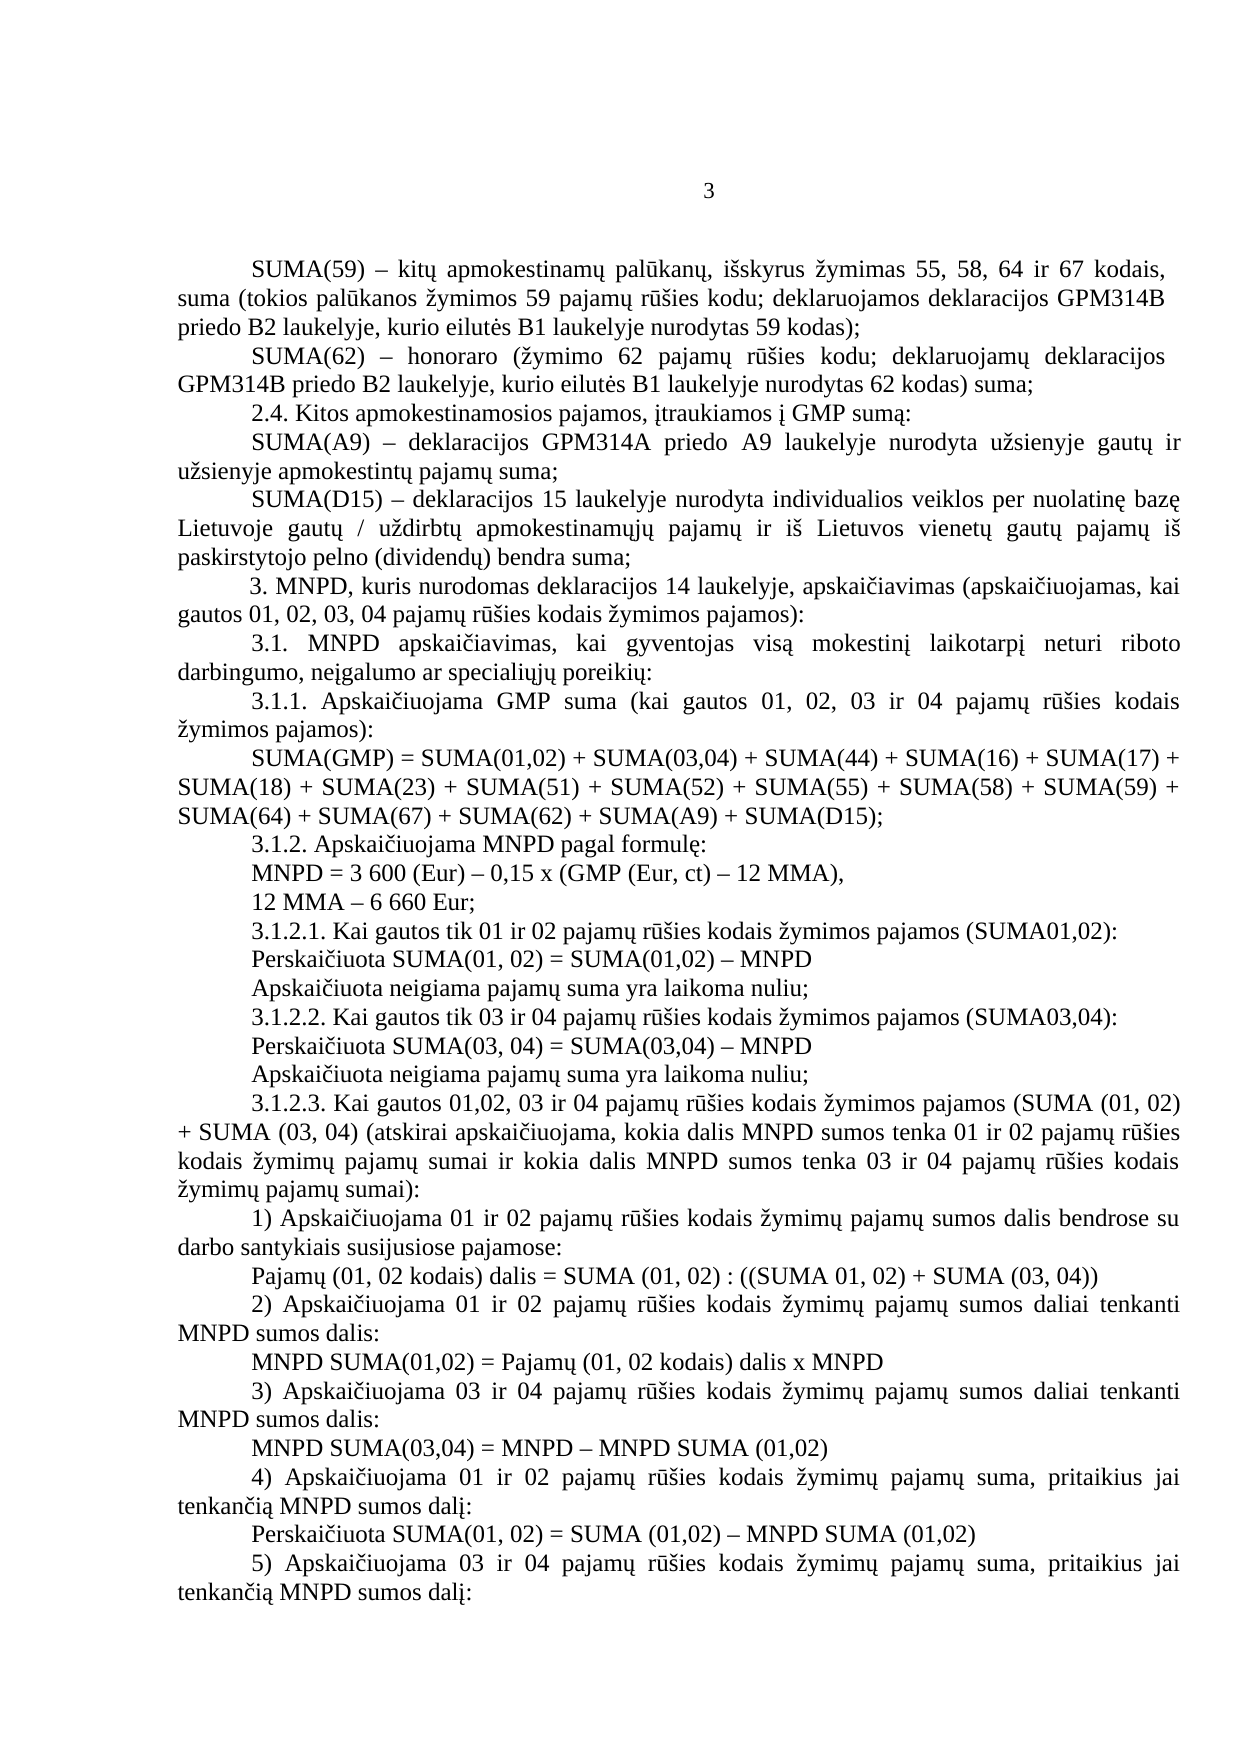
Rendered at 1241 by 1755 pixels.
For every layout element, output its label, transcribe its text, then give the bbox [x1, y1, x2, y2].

text 3.1.2.1. Kai gautos tik 01 ir 02 pajamų rūšies kodais žymimos pajamos (SUMA01,02): [177, 916, 1181, 944]
text SUMA(62) – honoraro (žymimo 62 pajamų rūšies kodu; deklaruojamų deklaracijos GPM314B priedo B2 laukelyje, kurio eilutės B1 laukelyje nurodytas 62 kodas) suma; [177, 341, 1166, 398]
text Apskaičiuota neigiama pajamų suma yra laikoma nuliu; [177, 973, 1181, 1002]
text 3) Apskaičiuojama 03 ir 04 pajamų rūšies kodais žymimų pajamų sumos daliai tenkanti MNPD sumos dalis: [177, 1376, 1181, 1433]
text 1) Apskaičiuojama 01 ir 02 pajamų rūšies kodais žymimų pajamų sumos dalis bendrose su darbo santykiais susijusiose pajamose: [177, 1203, 1181, 1261]
text SUMA(59) – kitų apmokestinamų palūkanų, išskyrus žymimas 55, 58, 64 ir 67 kodais, suma (tokios palūkanos žymimos 59 pajamų rūšies kodu; deklaruojamos deklaracijos GPM314B priedo B2 laukelyje, kurio eilutės B1 laukelyje nurodytas 59 kodas); [177, 254, 1166, 341]
text 3. MNPD, kuris nurodomas deklaracijos 14 laukelyje, apskaičiavimas (apskaičiuojamas, kai gautos 01, 02, 03, 04 pajamų rūšies kodais žymimos pajamos): [177, 571, 1181, 628]
text 3.1. MNPD apskaičiavimas, kai gyventojas visą mokestinį laikotarpį neturi riboto darbingumo, neįgalumo ar specialiųjų poreikių: [177, 628, 1181, 686]
text MNPD SUMA(01,02) = Pajamų (01, 02 kodais) dalis x MNPD [177, 1347, 1181, 1376]
text Apskaičiuota neigiama pajamų suma yra laikoma nuliu; [177, 1059, 1181, 1088]
text 4) Apskaičiuojama 01 ir 02 pajamų rūšies kodais žymimų pajamų suma, pritaikius jai tenkančią MNPD sumos dalį: [177, 1462, 1181, 1519]
text 3.1.2. Apskaičiuojama MNPD pagal formulę: [177, 829, 1181, 858]
text MNPD SUMA(03,04) = MNPD – MNPD SUMA (01,02) [177, 1433, 1181, 1462]
text Perskaičiuota SUMA(03, 04) = SUMA(03,04) – MNPD [177, 1031, 1181, 1059]
text Perskaičiuota SUMA(01, 02) = SUMA (01,02) – MNPD SUMA (01,02) [177, 1519, 1181, 1548]
text Pajamų (01, 02 kodais) dalis = SUMA (01, 02) : ((SUMA 01, 02) + SUMA (03, 04)) [177, 1261, 1181, 1289]
text 3.1.2.3. Kai gautos 01,02, 03 ir 04 pajamų rūšies kodais žymimos pajamos (SUMA (01, 02) + SUMA (03, 04) (atskirai apskaičiuojama, kokia dalis MNPD sumos tenka 01 ir 02 pajamų rūšies kodais žymimų pajamų sumai ir kokia dalis MNPD sumos tenka 03 ir 04 pajamų rūšies kodais žymimų pajamų sumai): [177, 1088, 1181, 1203]
text 3.1.2.2. Kai gautos tik 03 ir 04 pajamų rūšies kodais žymimos pajamos (SUMA03,04): [177, 1002, 1181, 1031]
text 2) Apskaičiuojama 01 ir 02 pajamų rūšies kodais žymimų pajamų sumos daliai tenkanti MNPD sumos dalis: [177, 1289, 1181, 1347]
text 2.4. Kitos apmokestinamosios pajamos, įtraukiamos į GMP sumą: [177, 398, 1181, 427]
text 12 MMA – 6 660 Eur; [177, 887, 1181, 916]
text SUMA(D15) – deklaracijos 15 laukelyje nurodyta individualios veiklos per nuolatinę bazę Lietuvoje gautų / uždirbtų apmokestinamųjų pajamų ir iš Lietuvos vienetų gautų pajamų iš paskirstytojo pelno (dividendų) bendra suma; [177, 484, 1181, 571]
text MNPD = 3 600 (Eur) – 0,15 x (GMP (Eur, ct) – 12 MMA), [177, 858, 1181, 887]
text 5) Apskaičiuojama 03 ir 04 pajamų rūšies kodais žymimų pajamų suma, pritaikius jai tenkančią MNPD sumos dalį: [177, 1548, 1181, 1606]
text 3.1.1. Apskaičiuojama GMP suma (kai gautos 01, 02, 03 ir 04 pajamų rūšies kodais žymimos pajamos): [177, 686, 1181, 743]
text SUMA(GMP) = SUMA(01,02) + SUMA(03,04) + SUMA(44) + SUMA(16) + SUMA(17) + SUMA(18) + SUMA(23) + SUMA(51) + SUMA(52) + SUMA(55) + SUMA(58) + SUMA(59) + SUMA(64) + SUMA(67) + SUMA(62) + SUMA(A9) + SUMA(D15); [177, 743, 1181, 829]
text Perskaičiuota SUMA(01, 02) = SUMA(01,02) – MNPD [177, 944, 1181, 973]
text SUMA(A9) – deklaracijos GPM314A priedo A9 laukelyje nurodyta užsienyje gautų ir užsienyje apmokestintų pajamų suma; [177, 427, 1181, 484]
